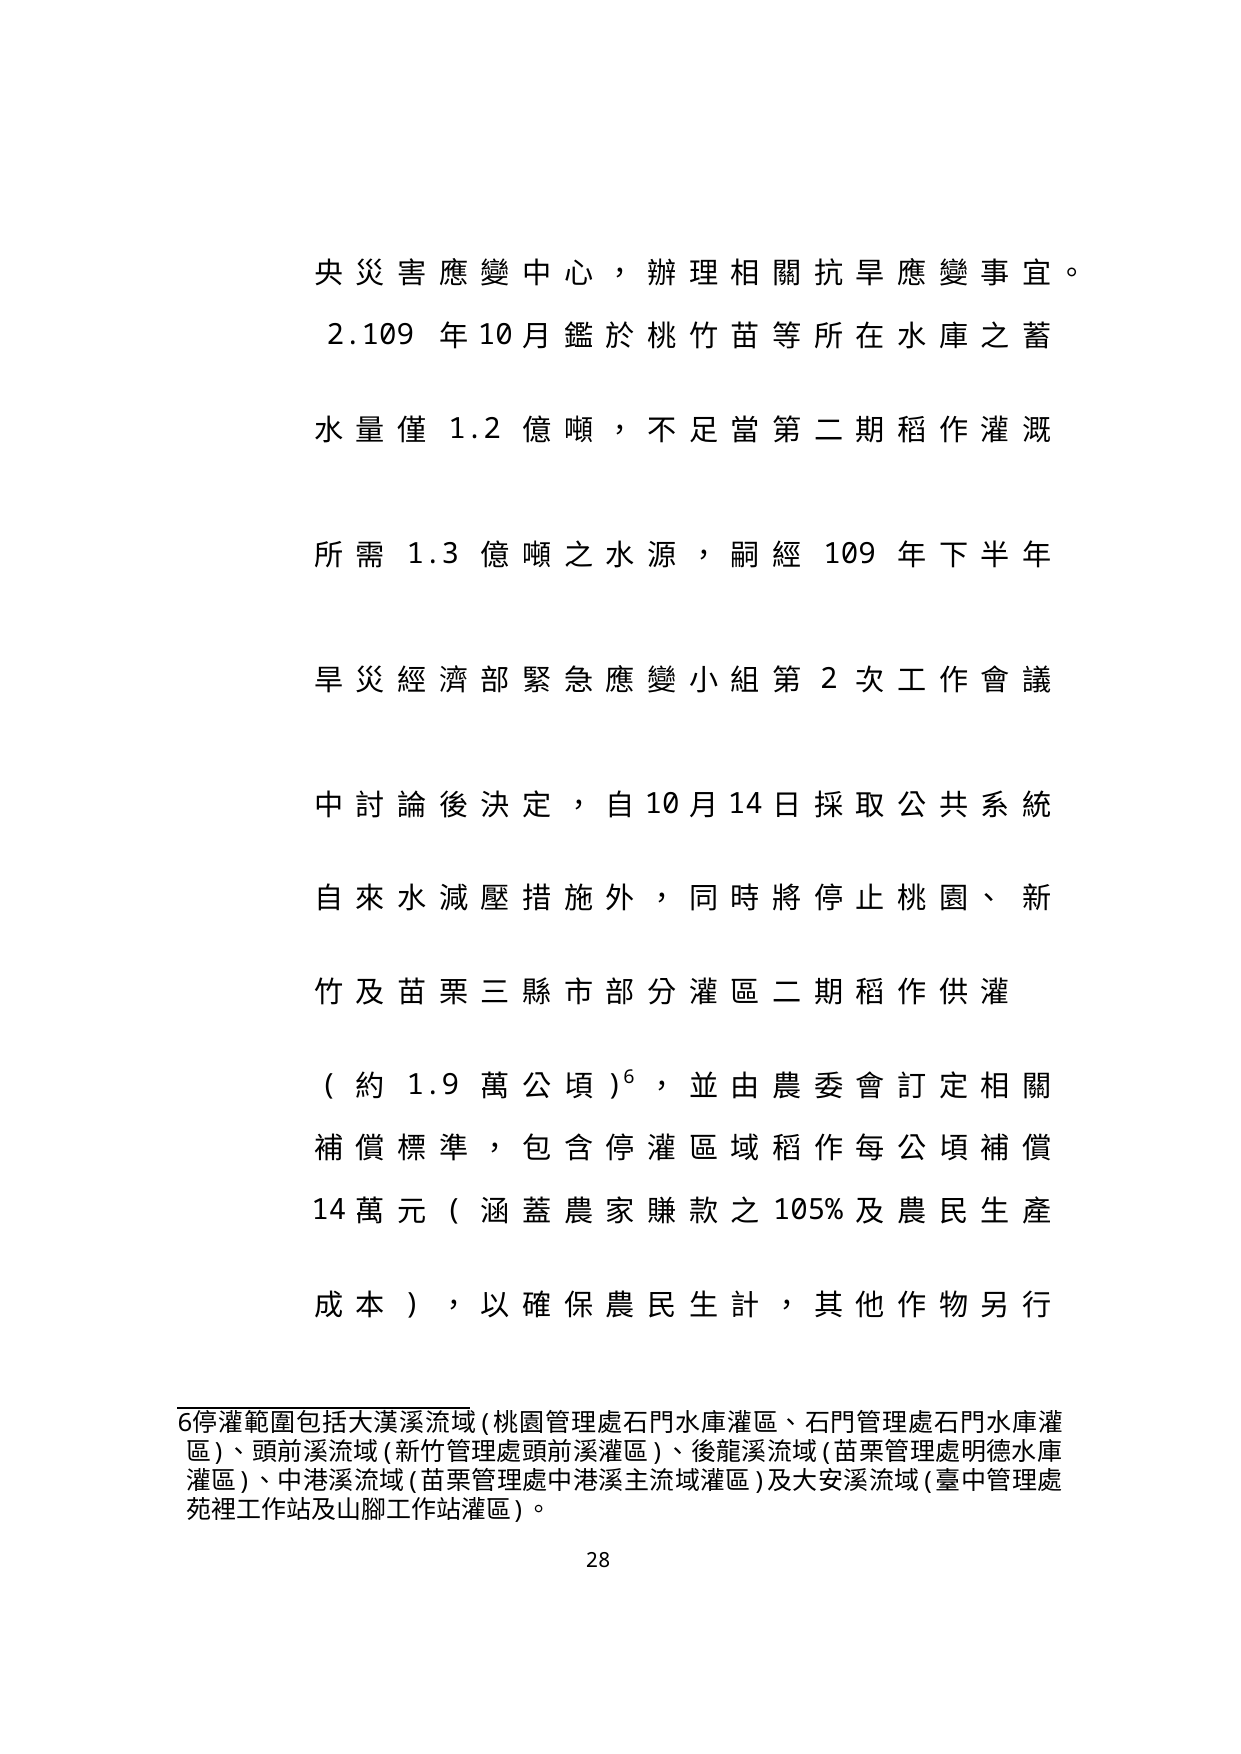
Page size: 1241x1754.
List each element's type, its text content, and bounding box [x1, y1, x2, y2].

text 1.109年因無颱風侵襲，降雨量甚少，致部分水庫蓄水量過低(如以109年10月11日蓄水率統計，石門水庫43%、永和水庫49%、明德水庫僅25%)，水利署及經濟部分別於9月16日及10月1日成立旱災災害緊急應變小組，並於10月14日成立旱災中央災害應變中心，辦理相關抗旱應變事宜。 [271, 229, 1058, 292]
text 停灌範圍包括大漢溪流域(桃園管理處石門水庫灌區、石門管理處石門水庫灌區)、頭前溪流域(新竹管理處頭前溪灌區)、後龍溪流域(苗栗管理處明德水庫灌區)、中港溪流域(苗栗管理處中港溪主流域灌區)及大安溪流域(臺中管理處苑裡工作站及山腳工作站灌區)。 [177, 1408, 1063, 1525]
text 2.109年10月鑑於桃竹苗等所在水庫之蓄水量僅1.2億噸，不足當第二期稻作灌溉所需1.3億噸之水源，嗣經109年下半年旱災經濟部緊急應變小組第2次工作會議中討論後決定，自10月14日採取公共系統自來水減壓措施外，同時將停止桃園、新竹及苗栗三縣市部分灌區二期稻作供灌(約1.9萬公頃)，並由農委會訂定相關補償標準，包含停灌區域稻作每公頃補償14萬元(涵蓋農家賺款之105%及農民生產成本)，以確保農民生計，其他作物另行 [271, 292, 1058, 1354]
